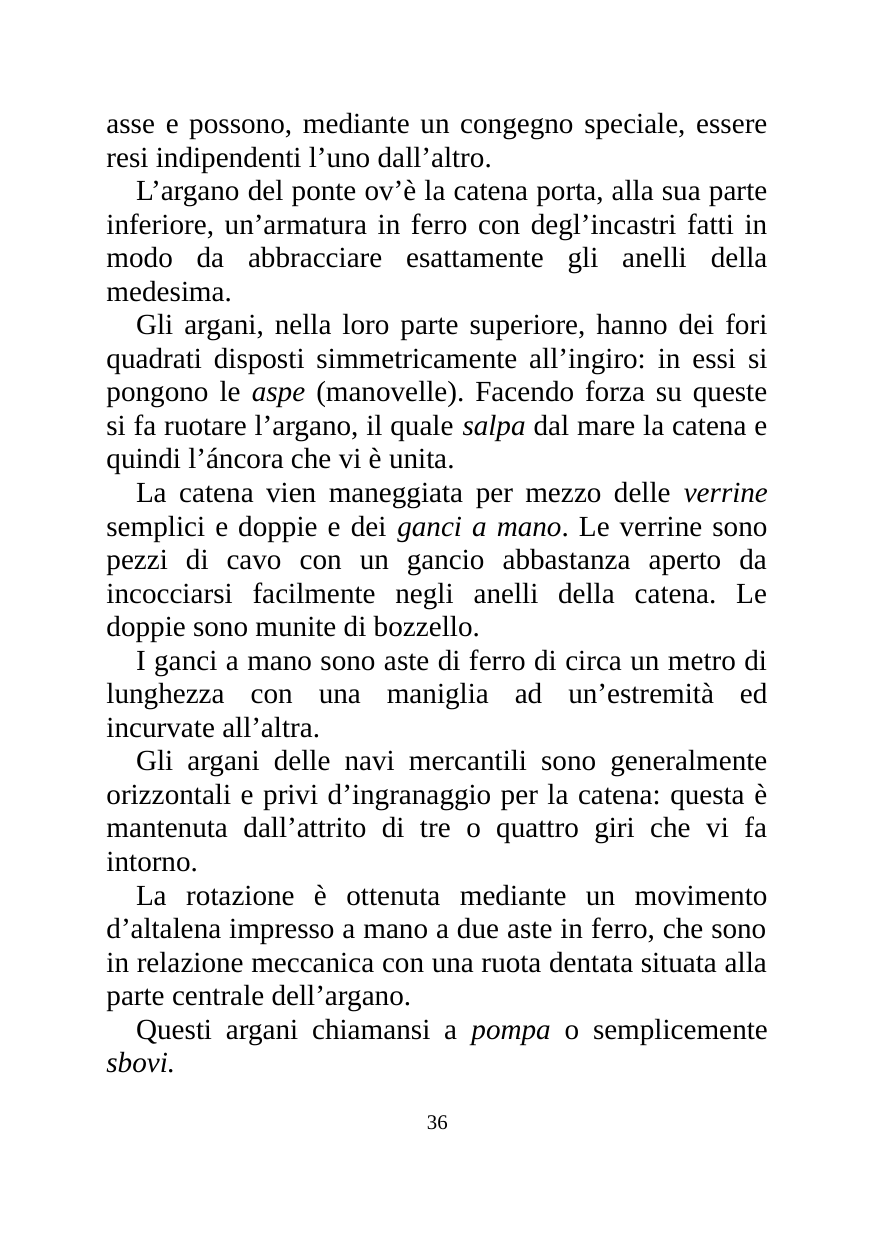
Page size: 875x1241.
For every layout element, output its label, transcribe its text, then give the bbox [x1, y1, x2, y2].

text La catena vien maneggiata per mezzo delle verrine semplici e doppie e dei ganci a mano. Le verrine sono pezzi di cavo con un gancio abbastanza aperto da incocciarsi facilmente negli anelli della catena. Le doppie sono munite di bozzello. [106, 475, 768, 643]
text La rotazione è ottenuta mediante un movimento d’altalena impresso a mano a due aste in ferro, che sono in relazione meccanica con una ruota dentata situata alla parte centrale dell’argano. [106, 878, 768, 1012]
text Gli argani, nella loro parte superiore, hanno dei fori quadrati disposti simmetricamente all’ingiro: in essi si pongono le aspe (manovelle). Facendo forza su queste si fa ruotare l’argano, il quale salpa dal mare la catena e quindi l’áncora che vi è unita. [106, 307, 768, 475]
text Questi argani chiamansi a pompa o semplicemente sbovi. [106, 1012, 768, 1079]
text I ganci a mano sono aste di ferro di circa un metro di lunghezza con una maniglia ad un’estremità ed incurvate all’altra. [106, 643, 768, 743]
text Gli argani delle navi mercantili sono generalmente orizzontali e privi d’ingranaggio per la catena: questa è mantenuta dall’attrito di tre o quattro giri che vi fa intorno. [106, 743, 768, 878]
text asse e possono, mediante un congegno speciale, essere resi indipendenti l’uno dall’altro. [106, 106, 768, 173]
text L’argano del ponte ov’è la catena porta, alla sua parte inferiore, un’armatura in ferro con degl’incastri fatti in modo da abbracciare esattamente gli anelli della medesima. [106, 173, 768, 307]
